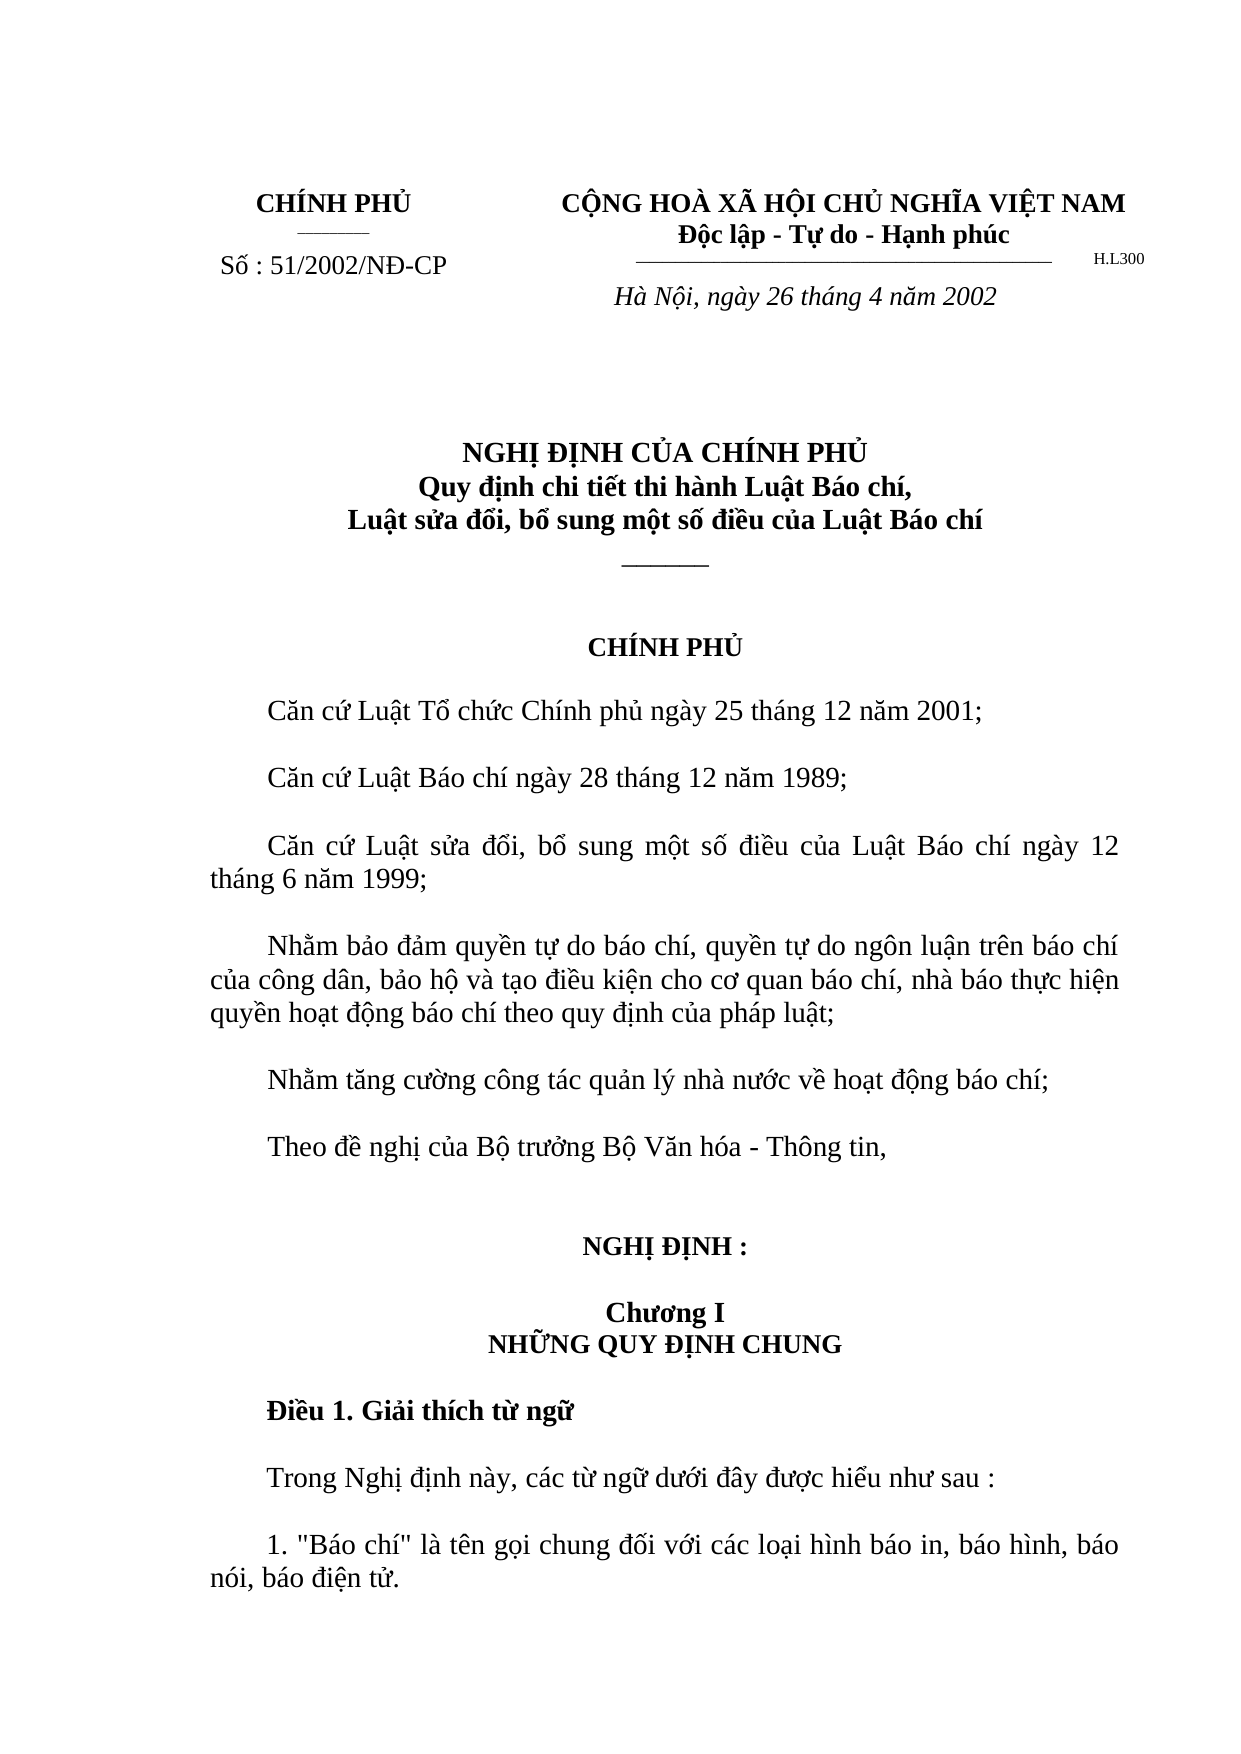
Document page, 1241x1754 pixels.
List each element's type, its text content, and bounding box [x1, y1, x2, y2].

table_cell ________________________________________________________________ [540, 249, 1082, 280]
table_header [1148, 187, 1176, 249]
table_cell [515, 280, 540, 342]
text NGHỊ ĐỊNH CỦA CHÍNH PHỦ [210, 435, 1120, 469]
text Trong Nghị định này, các từ ngữ dưới đây được hiểu như sau : [210, 1460, 1120, 1494]
table_cell Số : 51/2002/NĐ-CP [151, 249, 515, 280]
text CHÍNH PHỦ [210, 632, 1120, 663]
table_cell [151, 280, 515, 342]
text NGHỊ ĐỊNH : [210, 1230, 1120, 1261]
text Căn cứ Luật Tổ chức Chính phủ ngày 25 tháng 12 năm 2001; [210, 694, 1120, 727]
table_cell [1129, 280, 1176, 342]
text 1. "Báo chí" là tên gọi chung đối với các loại hình báo in, báo hình, báo nói, báo điện tử. [210, 1527, 1120, 1594]
table_header CỘNG HOÀ XÃ HỘI CHỦ NGHĨA VIỆT NAM Độc lập - Tự do - Hạnh phúc [540, 187, 1147, 249]
text ______ [210, 536, 1120, 569]
table_cell H.L300 [1082, 249, 1176, 280]
text Điều 1. Giải thích từ ngữ [210, 1393, 1120, 1427]
text Nhằm tăng cường công tác quản lý nhà nước về hoạt động báo chí; [210, 1063, 1120, 1096]
text Quy định chi tiết thi hành Luật Báo chí, [210, 469, 1120, 502]
text Căn cứ Luật sửa đổi, bổ sung một số điều của Luật Báo chí ngày 12 tháng 6 năm 1999; [210, 828, 1120, 895]
text Chương I [210, 1295, 1120, 1328]
text NHỮNG QUY ĐỊNH CHUNG [210, 1328, 1120, 1359]
text Luật sửa đổi, bổ sung một số điều của Luật Báo chí [210, 502, 1120, 536]
table_header CHÍNH PHỦ _________ [151, 187, 515, 249]
table_cell [515, 249, 540, 280]
text Nhằm bảo đảm quyền tự do báo chí, quyền tự do ngôn luận trên báo chí của công dân, bảo hộ và tạo điều kiện cho cơ quan báo chí, nhà báo thực hiện quyền hoạt động báo chí theo quy định của pháp luật; [210, 928, 1120, 1029]
table_header [515, 187, 540, 249]
text Theo đề nghị của Bộ trưởng Bộ Văn hóa - Thông tin, [210, 1130, 1120, 1163]
text Căn cứ Luật Báo chí ngày 28 tháng 12 năm 1989; [210, 761, 1120, 794]
table_cell Hà Nội, ngày 26 tháng 4 năm 2002 [540, 280, 1129, 342]
